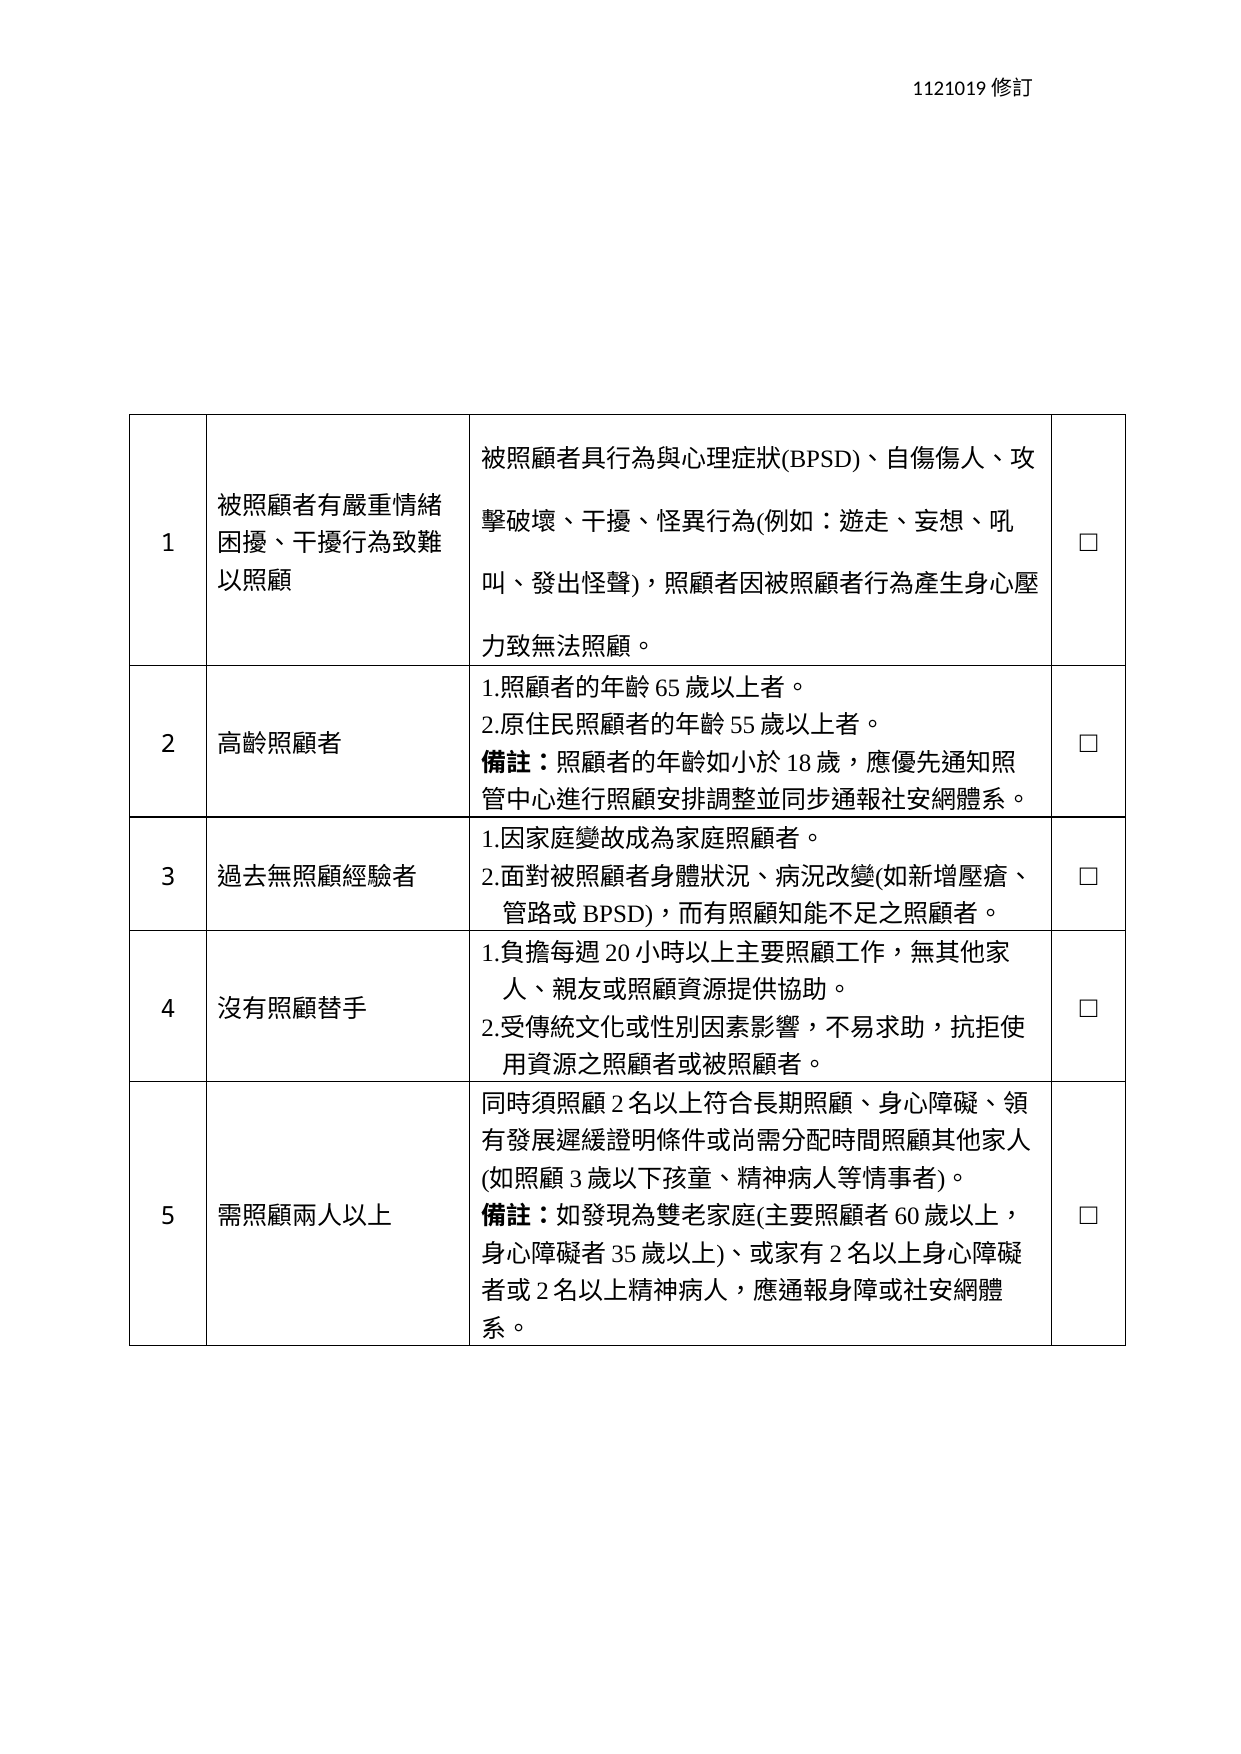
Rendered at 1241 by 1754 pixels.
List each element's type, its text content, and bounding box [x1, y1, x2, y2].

table_cell 3 [130, 818, 206, 930]
table_cell 1.照顧者的年齡65歲以上者。 2.原住民照顧者的年齡55歲以上者。 備註：照顧者的年齡如小於18歲，應優先通知照管中心進行照顧安排調整並同步通報社安網體系。 [470, 666, 1051, 816]
table_cell □ [1052, 666, 1125, 816]
table_cell 4 [130, 931, 206, 1081]
table_cell 1.負擔每週20小時以上主要照顧工作，無其他家人、親友或照顧資源提供協助。 2.受傳統文化或性別因素影響，不易求助，抗拒使用資源之照顧者或被照顧者。 [470, 931, 1051, 1081]
table_cell 5 [130, 1082, 206, 1344]
table_cell 過去無照顧經驗者 [207, 818, 469, 930]
table_cell 1 [130, 415, 206, 665]
table_cell □ [1052, 1082, 1125, 1344]
table_cell 高齡照顧者 [207, 666, 469, 816]
table_cell 需照顧兩人以上 [207, 1082, 469, 1344]
table_cell 被照顧者具行為與心理症狀(BPSD)、自傷傷人、攻擊破壞、干擾、怪異行為(例如：遊走、妄想、吼叫、發出怪聲)，照顧者因被照顧者行為產生身心壓力致無法照顧。 [470, 415, 1051, 665]
table_cell 同時須照顧2名以上符合長期照顧、身心障礙、領有發展遲緩證明條件或尚需分配時間照顧其他家人(如照顧3歲以下孩童、精神病人等情事者)。 備註：如發現為雙老家庭(主要照顧者60歲以上，身心障礙者35歲以上)、或家有2名以上身心障礙者或2名以上精神病人，應通報身障或社安網體系。 [470, 1082, 1051, 1344]
table_cell 沒有照顧替手 [207, 931, 469, 1081]
table_cell □ [1052, 415, 1125, 665]
table_cell 1.因家庭變故成為家庭照顧者。 2.面對被照顧者身體狀況、病況改變(如新增壓瘡、管路或BPSD)，而有照顧知能不足之照顧者。 [470, 818, 1051, 930]
table_cell □ [1052, 931, 1125, 1081]
table_cell □ [1052, 818, 1125, 930]
table_cell 2 [130, 666, 206, 816]
table_cell 被照顧者有嚴重情緒困擾、干擾行為致難以照顧 [207, 415, 469, 665]
